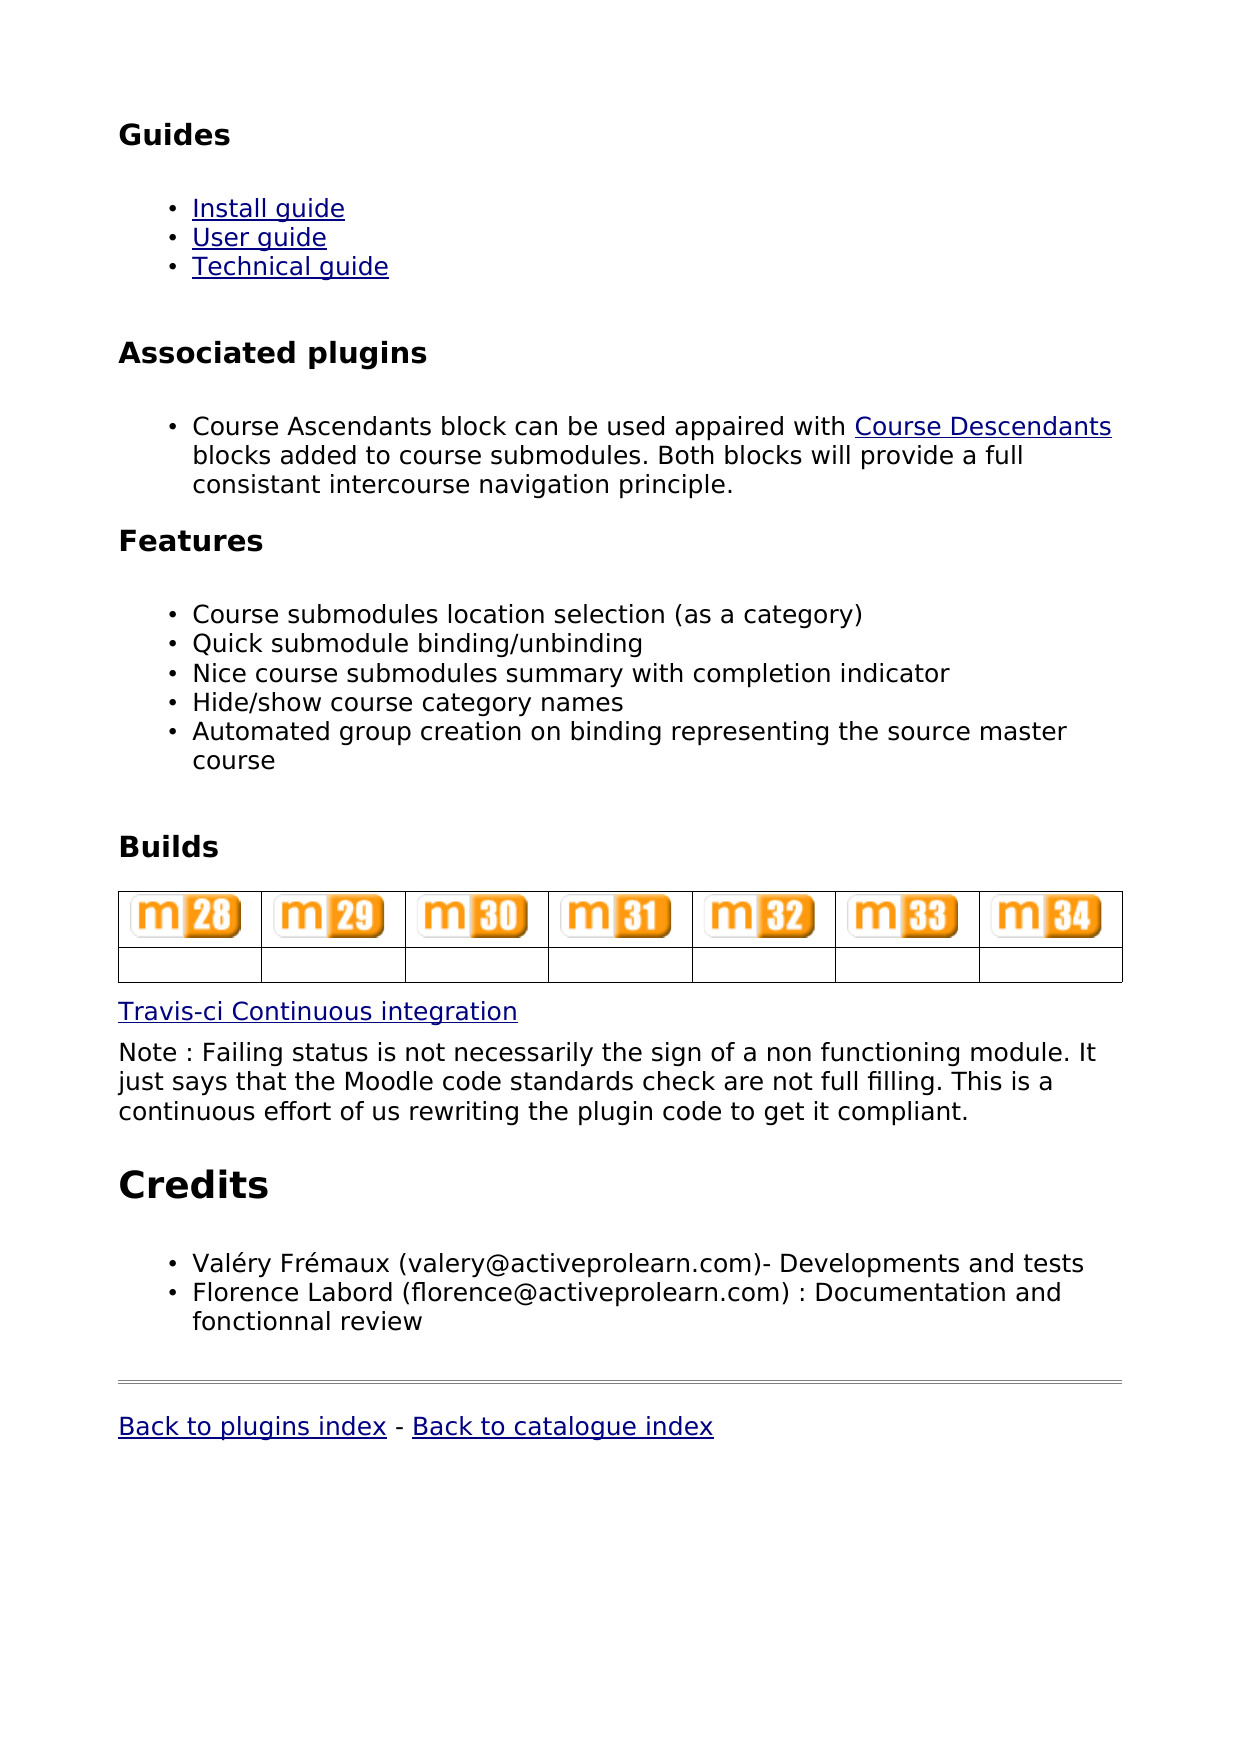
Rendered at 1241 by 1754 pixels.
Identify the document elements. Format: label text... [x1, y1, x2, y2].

table_header [262, 892, 405, 947]
table_header [980, 892, 1122, 947]
list Course Ascendants block can be used appaired with Course Descendants blocks added to course submodules. Both blocks will provide a full consistant intercourse navigation principle. [177, 412, 1122, 499]
subtitle Guides [118, 118, 1122, 152]
text Travis-ci Continuous integration [118, 997, 1122, 1026]
list Florence Labord (florence@activeprolearn.com) : Documentation and fonctionnal review [177, 1278, 1122, 1337]
list Valéry Frémaux (valery@activeprolearn.com)- Developments and tests [177, 1249, 1122, 1278]
picture [990, 894, 1102, 938]
list Nice course submodules summary with completion indicator [177, 659, 1122, 688]
subtitle Associated plugins [118, 336, 1122, 370]
picture [560, 894, 672, 938]
table_cell [693, 948, 835, 982]
picture [847, 894, 958, 938]
picture [130, 894, 241, 938]
table_header [549, 892, 692, 947]
picture [416, 894, 528, 938]
list Course submodules location selection (as a category) [177, 600, 1122, 629]
list Technical guide [177, 252, 1122, 282]
list Automated group creation on binding representing the source master course [177, 717, 1122, 775]
table_header [119, 892, 261, 947]
picture [703, 894, 815, 938]
table_cell [836, 948, 979, 982]
list Hide/show course category names [177, 688, 1122, 717]
text Note : Failing status is not necessarily the sign of a non functioning module. It just says that the Moodle code standards check are not full filling. This is a continuous effort of us rewriting the plugin code to get it compliant. [118, 1038, 1122, 1126]
text Back to plugins index - Back to catalogue index [118, 1412, 1122, 1442]
table_cell [119, 948, 261, 982]
subtitle Credits [118, 1163, 1122, 1207]
table_cell [406, 948, 548, 982]
table_cell [980, 948, 1122, 982]
list Install guide [177, 194, 1122, 223]
table_header [836, 892, 979, 947]
table_cell [262, 948, 405, 982]
list Quick submodule binding/unbinding [177, 629, 1122, 659]
list User guide [177, 223, 1122, 252]
subtitle Features [118, 524, 1122, 558]
subtitle Builds [118, 830, 1122, 864]
table_header [693, 892, 835, 947]
table_cell [549, 948, 692, 982]
picture [273, 894, 385, 938]
table_header [406, 892, 548, 947]
